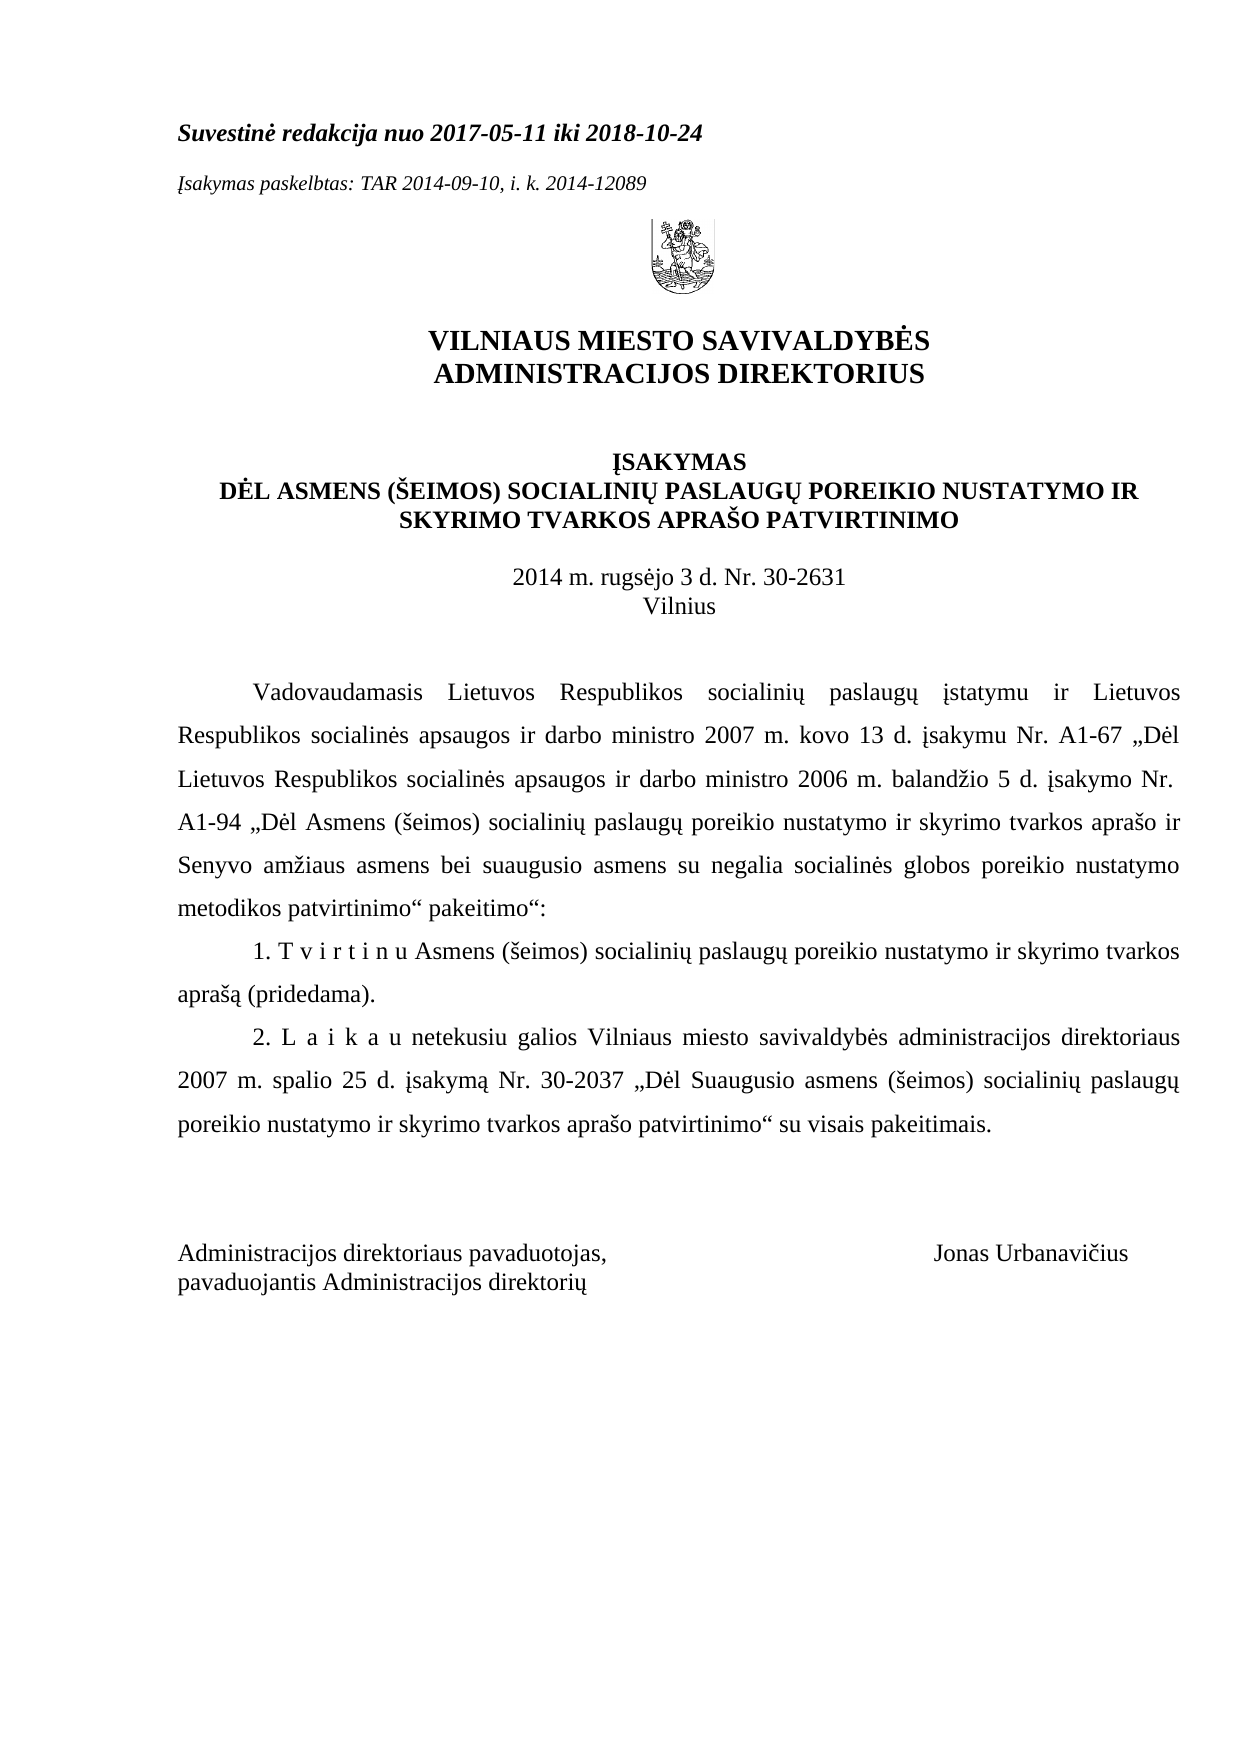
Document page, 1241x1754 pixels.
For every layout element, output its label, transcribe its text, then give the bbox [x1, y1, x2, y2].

text Suvestinė redakcija nuo 2017-05-11 iki 2018-10-24 [177, 118, 1181, 147]
text Vadovaudamasis Lietuvos Respublikos socialinių paslaugų įstatymu ir Lietuvos Respublikos socialinės apsaugos ir darbo ministro 2007 m. kovo 13 d. įsakymu Nr. A1-67 „Dėl Lietuvos Respublikos socialinės apsaugos ir darbo ministro 2006 m. balandžio 5 d. įsakymo Nr. A1-94 „Dėl Asmens (šeimos) socialinių paslaugų poreikio nustatymo ir skyrimo tvarkos aprašo ir Senyvo amžiaus asmens bei suaugusio asmens su negalia socialinės globos poreikio nustatymo metodikos patvirtinimo“ pakeitimo“: [177, 677, 1181, 922]
text DĖL ASMENS (ŠEIMOS) SOCIALINIŲ PASLAUGŲ POREIKIO NUSTATYMO IR SKYRIMO TVARKOS APRAŠO PATVIRTINIMO [177, 476, 1181, 534]
text 1. T v i r t i n u Asmens (šeimos) socialinių paslaugų poreikio nustatymo ir skyrimo tvarkos aprašą (pridedama). [177, 936, 1181, 1008]
text Administracijos direktoriaus pavaduotojas, Jonas Urbanavičius [177, 1238, 1181, 1267]
text 2014 m. rugsėjo 3 d. Nr. 30-2631 [177, 562, 1181, 591]
text ĮSAKYMAS [177, 447, 1181, 476]
text 2. L a i k a u netekusiu galios Vilniaus miesto savivaldybės administracijos direktoriaus 2007 m. spalio 25 d. įsakymą Nr. 30-2037 „Dėl Suaugusio asmens (šeimos) socialinių paslaugų poreikio nustatymo ir skyrimo tvarkos aprašo patvirtinimo“ su visais pakeitimais. [177, 1022, 1181, 1137]
text VILNIAUS MIESTO SAVIVALDYBĖS [177, 323, 1181, 356]
text Vilnius [177, 591, 1181, 620]
text Įsakymas paskelbtas: TAR 2014-09-10, i. k. 2014-12089 [177, 171, 1181, 195]
text pavaduojantis Administracijos direktorių [177, 1267, 1181, 1296]
text ADMINISTRACIJOS DIREKTORIUS [177, 356, 1181, 390]
